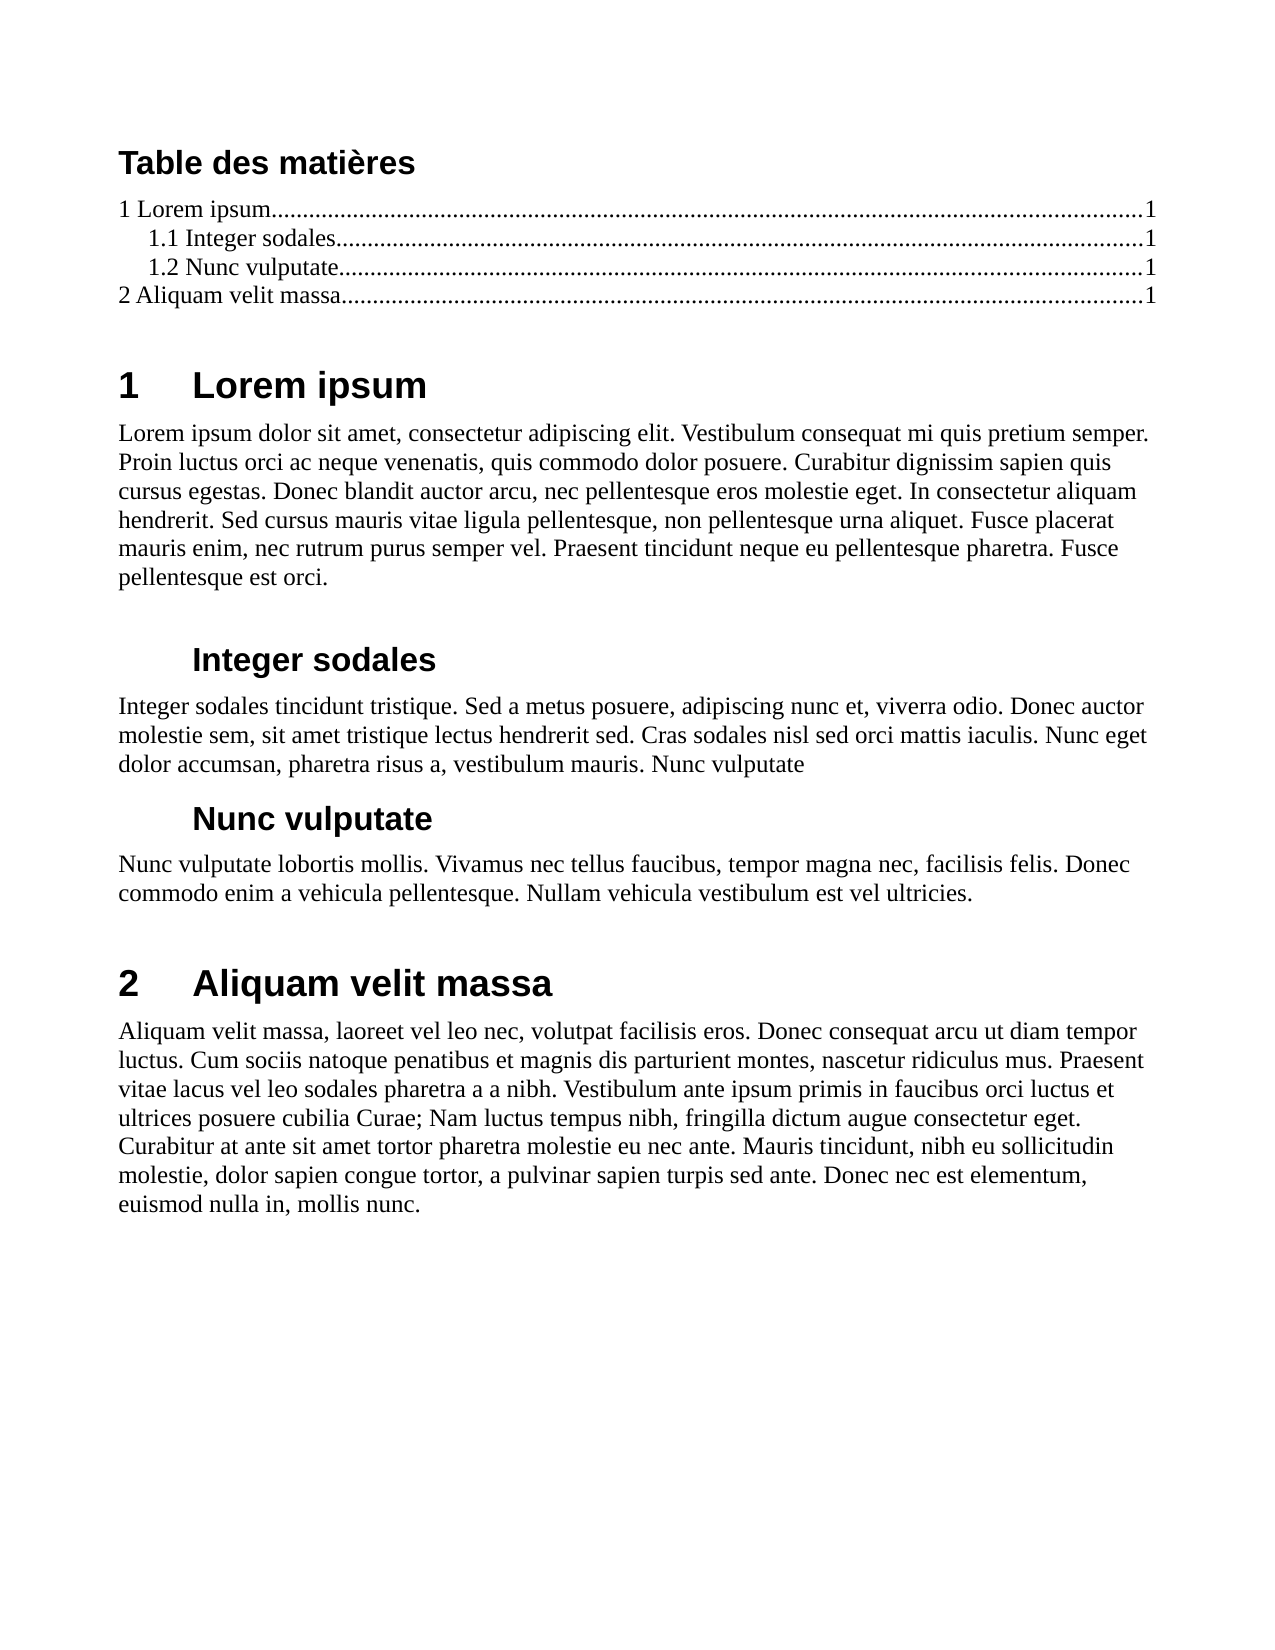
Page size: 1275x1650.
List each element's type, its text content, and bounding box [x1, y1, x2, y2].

text 1 Lorem ipsum 1 [118, 194, 1157, 223]
subtitle Aliquam velit massa [118, 961, 1157, 1004]
text 2 Aliquam velit massa 1 [118, 280, 1157, 309]
subtitle Lorem ipsum [118, 363, 1157, 406]
text 1.1 Integer sodales 1 [148, 223, 1157, 252]
text Nunc vulputate lobortis mollis. Vivamus nec tellus faucibus, tempor magna nec, facilisis felis. Donec commodo enim a vehicula pellentesque. Nullam vehicula vestibulum est vel ultricies. [118, 849, 1157, 907]
subtitle Integer sodales [118, 641, 1157, 679]
subtitle Nunc vulputate [118, 798, 1157, 837]
subtitle Table des matières [118, 143, 1157, 182]
text Aliquam velit massa, laoreet vel leo nec, volutpat facilisis eros. Donec consequat arcu ut diam tempor luctus. Cum sociis natoque penatibus et magnis dis parturient montes, nascetur ridiculus mus. Praesent vitae lacus vel leo sodales pharetra a a nibh. Vestibulum ante ipsum primis in faucibus orci luctus et ultrices posuere cubilia Curae; Nam luctus tempus nibh, fringilla dictum augue consectetur eget. Curabitur at ante sit amet tortor pharetra molestie eu nec ante. Mauris tincidunt, nibh eu sollicitudin molestie, dolor sapien congue tortor, a pulvinar sapien turpis sed ante. Donec nec est elementum, euismod nulla in, mollis nunc. [118, 1016, 1157, 1218]
text Lorem ipsum dolor sit amet, consectetur adipiscing elit. Vestibulum consequat mi quis pretium semper. Proin luctus orci ac neque venenatis, quis commodo dolor posuere. Curabitur dignissim sapien quis cursus egestas. Donec blandit auctor arcu, nec pellentesque eros molestie eget. In consectetur aliquam hendrerit. Sed cursus mauris vitae ligula pellentesque, non pellentesque urna aliquet. Fusce placerat mauris enim, nec rutrum purus semper vel. Praesent tincidunt neque eu pellentesque pharetra. Fusce pellentesque est orci. [118, 418, 1157, 591]
text Integer sodales tincidunt tristique. Sed a metus posuere, adipiscing nunc et, viverra odio. Donec auctor molestie sem, sit amet tristique lectus hendrerit sed. Cras sodales nisl sed orci mattis iaculis. Nunc eget dolor accumsan, pharetra risus a, vestibulum mauris. Nunc vulputate [118, 691, 1157, 778]
text 1.2 Nunc vulputate 1 [148, 252, 1157, 280]
